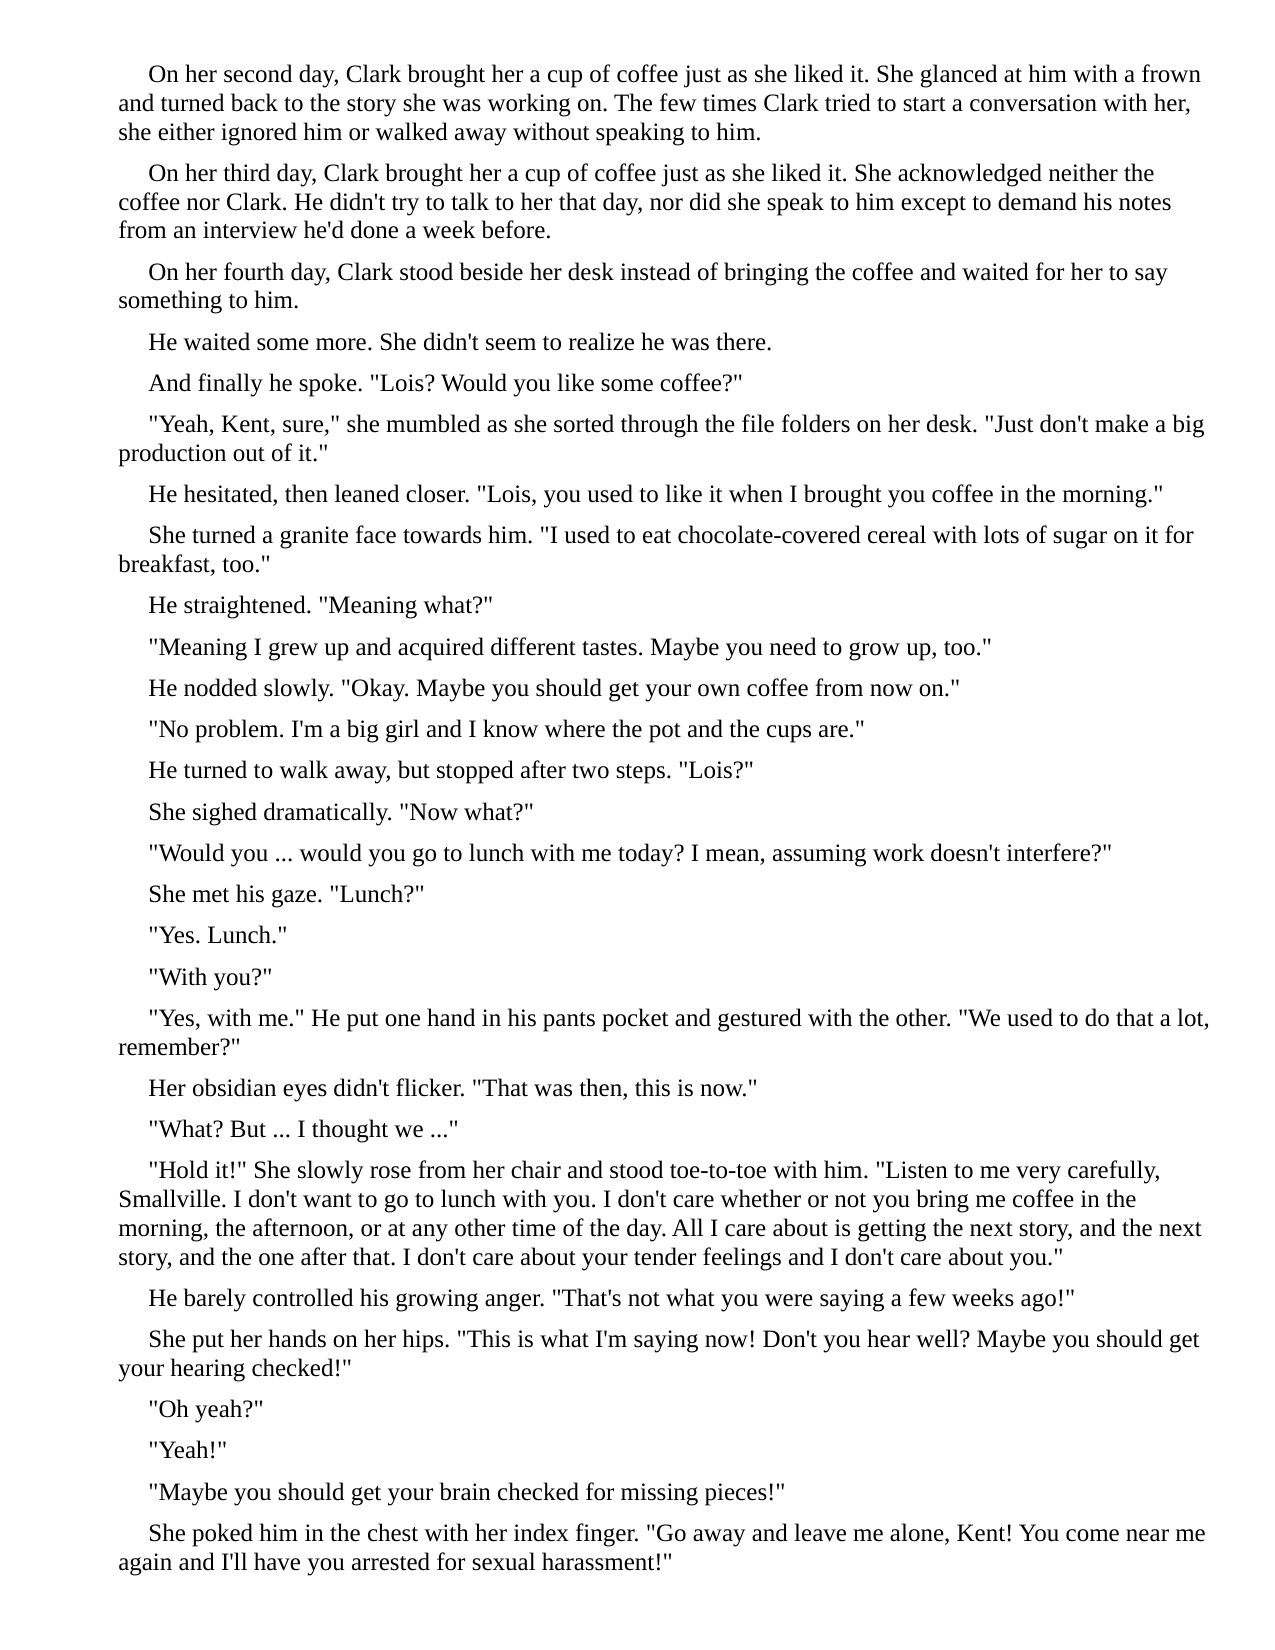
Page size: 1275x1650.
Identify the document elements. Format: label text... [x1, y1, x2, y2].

text He hesitated, then leaned closer. "Lois, you used to like it when I brought you coffee in the morning." [118, 479, 1216, 508]
text "No problem. I'm a big girl and I know where the pot and the cups are." [118, 714, 1216, 743]
text "Yes, with me." He put one hand in his pants pocket and gestured with the other. "We used to do that a lot, remember?" [118, 1003, 1216, 1060]
text "Yeah, Kent, sure," she mumbled as she sorted through the file folders on her desk. "Just don't make a big production out of it." [118, 409, 1216, 467]
text "With you?" [118, 962, 1216, 990]
text "Oh yeah?" [118, 1394, 1216, 1423]
text On her fourth day, Clark stood beside her desk instead of bringing the coffee and waited for her to say something to him. [118, 257, 1216, 314]
text He waited some more. She didn't seem to realize he was there. [118, 327, 1216, 355]
text He barely controlled his growing anger. "That's not what you were saying a few weeks ago!" [118, 1283, 1216, 1312]
text He turned to walk away, but stopped after two steps. "Lois?" [118, 755, 1216, 784]
text She met his gaze. "Lunch?" [118, 879, 1216, 908]
text "Meaning I grew up and acquired different tastes. Maybe you need to grow up, too." [118, 632, 1216, 660]
text "Yes. Lunch." [118, 920, 1216, 949]
text "Hold it!" She slowly rose from her chair and stood toe-to-toe with him. "Listen to me very carefully, Smallville. I don't want to go to lunch with you. I don't care whether or not you bring me coffee in the morning, the afternoon, or at any other time of the day. All I care about is getting the next story, and the next story, and the one after that. I don't care about your tender feelings and I don't care about you." [118, 1155, 1216, 1270]
text She turned a granite face towards him. "I used to eat chocolate-covered cereal with lots of sugar on it for breakfast, too." [118, 520, 1216, 578]
text "What? But ... I thought we ..." [118, 1114, 1216, 1143]
text And finally he spoke. "Lois? Would you like some coffee?" [118, 368, 1216, 397]
text She poked him in the chest with her index finger. "Go away and leave me alone, Kent! You come near me again and I'll have you arrested for sexual harassment!" [118, 1518, 1216, 1575]
text "Yeah!" [118, 1435, 1216, 1464]
text He nodded slowly. "Okay. Maybe you should get your own coffee from now on." [118, 673, 1216, 702]
text He straightened. "Meaning what?" [118, 590, 1216, 619]
text "Maybe you should get your brain checked for missing pieces!" [118, 1477, 1216, 1505]
text On her third day, Clark brought her a cup of coffee just as she liked it. She acknowledged neither the coffee nor Clark. He didn't try to talk to her that day, nor did she speak to him except to demand his notes from an interview he'd done a week before. [118, 158, 1216, 244]
text She sighed dramatically. "Now what?" [118, 797, 1216, 825]
text "Would you ... would you go to lunch with me today? I mean, assuming work doesn't interfere?" [118, 838, 1216, 867]
text Her obsidian eyes didn't flicker. "That was then, this is now." [118, 1073, 1216, 1102]
text On her second day, Clark brought her a cup of coffee just as she liked it. She glanced at him with a frown and turned back to the story she was working on. The few times Clark tried to start a conversation with her, she either ignored him or walked away without speaking to him. [118, 59, 1216, 145]
text She put her hands on her hips. "This is what I'm saying now! Don't you hear well? Maybe you should get your hearing checked!" [118, 1324, 1216, 1382]
